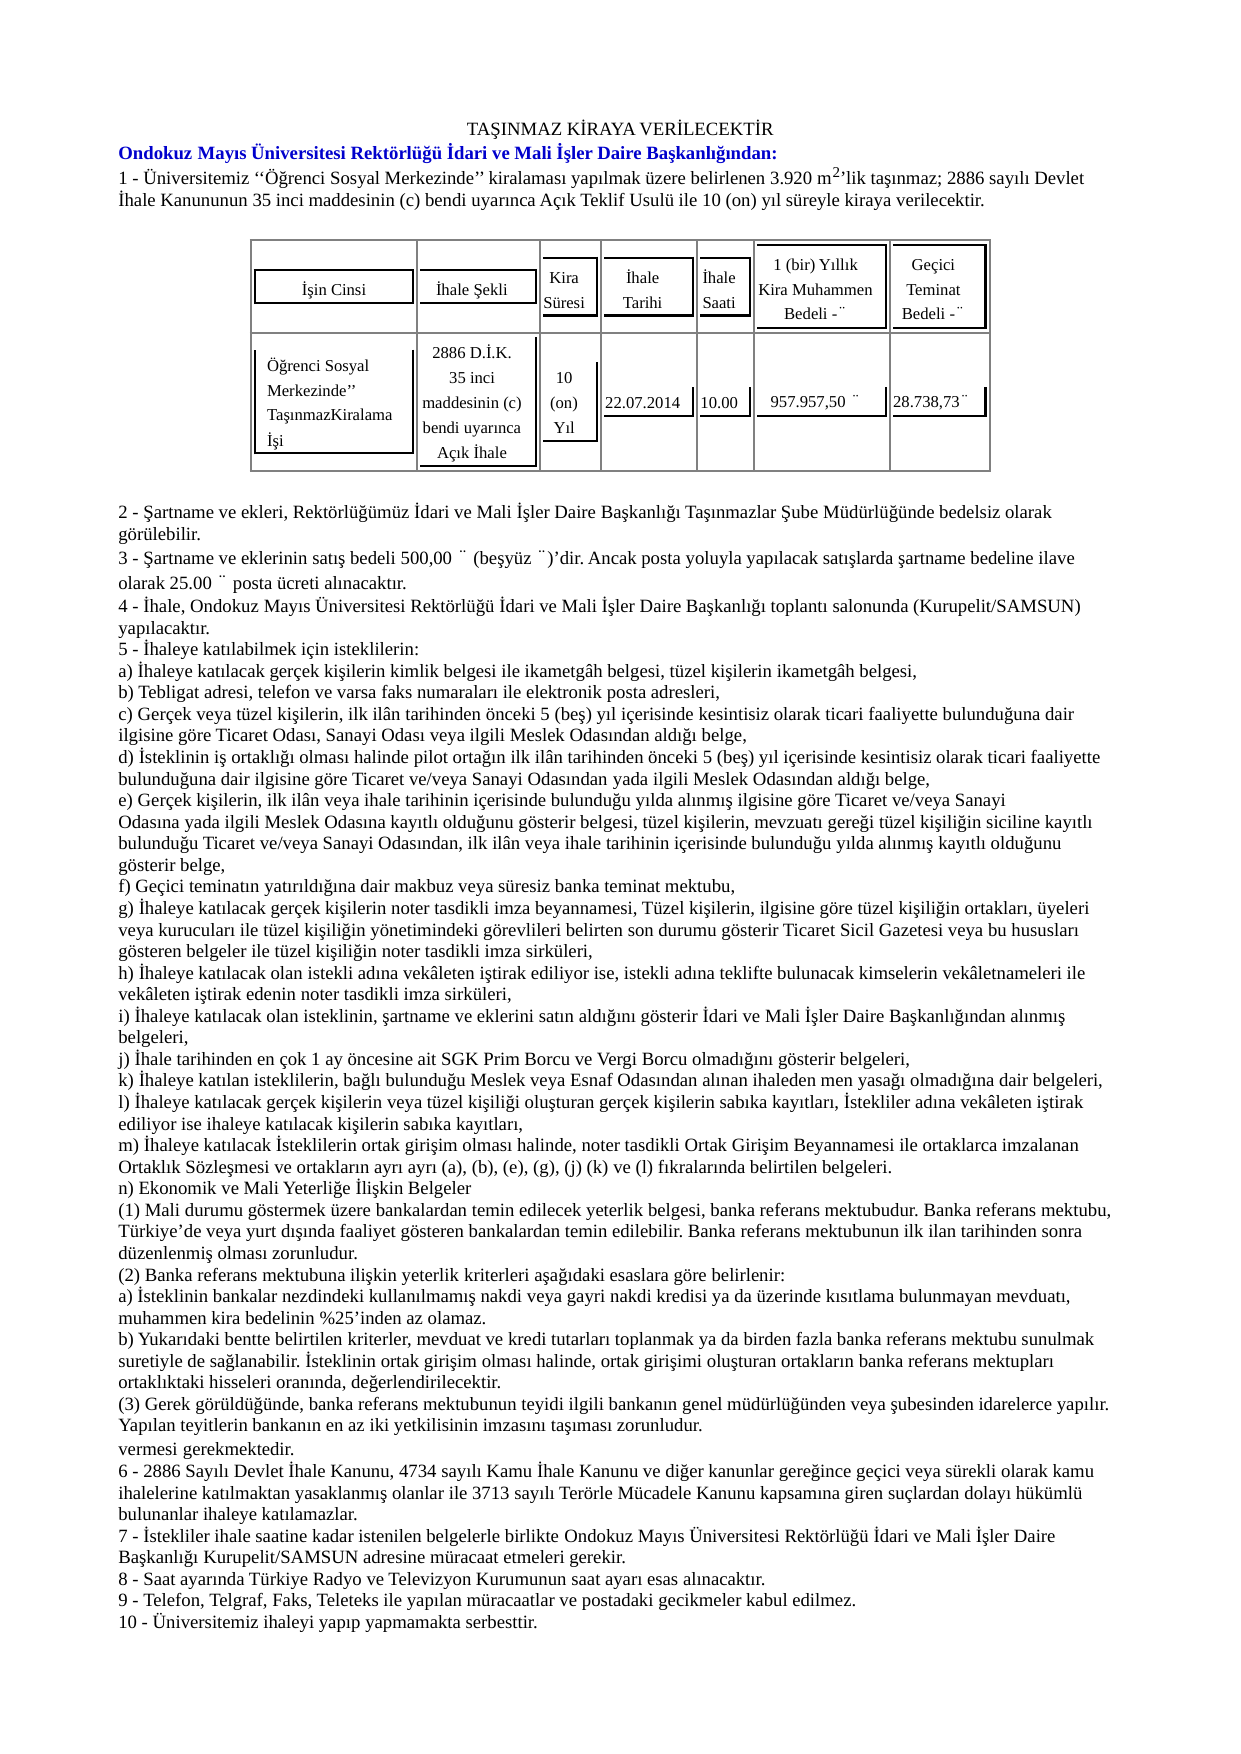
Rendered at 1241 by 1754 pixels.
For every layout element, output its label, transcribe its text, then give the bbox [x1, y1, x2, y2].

text 5 - İhaleye katılabilmek için isteklilerin: [118, 638, 1122, 660]
text (3) Gerek görüldüğünde, banka referans mektubunun teyidi ilgili bankanın genel müdürlüğünden veya şubesinden idarelerce yapılır. Yapılan teyitlerin bankanın en az iki yetkilisinin imzasını taşıması zorunludur. [118, 1393, 1122, 1436]
table_header İhale Şekli [418, 241, 539, 332]
text c) Gerçek veya tüzel kişilerin, ilk ilân tarihinden önceki 5 (beş) yıl içerisinde kesintisiz olarak ticari faaliyette bulunduğuna dair ilgisine göre Ticaret Odası, Sanayi Odası veya ilgili Meslek Odasından aldığı belge, [118, 703, 1122, 746]
table_cell 10.00 [698, 334, 753, 470]
text j) İhale tarihinden en çok 1 ay öncesine ait SGK Prim Borcu ve Vergi Borcu olmadığını gösterir belgeleri, [118, 1048, 1122, 1069]
text a) İhaleye katılacak gerçek kişilerin kimlik belgesi ile ikametgâh belgesi, tüzel kişilerin ikametgâh belgesi, [118, 660, 1122, 681]
table_header 1 (bir) Yıllık Kira Muhammen Bedeli -¨ [755, 241, 889, 332]
text n) Ekonomik ve Mali Yeterliğe İlişkin Belgeler [118, 1177, 1122, 1199]
text 6 - 2886 Sayılı Devlet İhale Kanunu, 4734 sayılı Kamu İhale Kanunu ve diğer kanunlar gereğince geçici veya sürekli olarak kamu ihalelerine katılmaktan yasaklanmış olanlar ile 3713 sayılı Terörle Mücadele Kanunu kapsamına giren suçlardan dolayı hükümlü bulunanlar ihaleye katılamazlar. [118, 1460, 1122, 1525]
table_cell Öğrenci Sosyal Merkezinde’’ TaşınmazKiralama İşi [252, 334, 416, 470]
text g) İhaleye katılacak gerçek kişilerin noter tasdikli imza beyannamesi, Tüzel kişilerin, ilgisine göre tüzel kişiliğin ortakları, üyeleri veya kurucuları ile tüzel kişiliğin yönetimindeki görevlileri belirten son durumu gösterir Ticaret Sicil Gazetesi veya bu hususları gösteren belgeler ile tüzel kişiliğin noter tasdikli imza sirküleri, [118, 897, 1122, 962]
text Ondokuz Mayıs Üniversitesi Rektörlüğü İdari ve Mali İşler Daire Başkanlığından: [118, 140, 1122, 164]
text k) İhaleye katılan isteklilerin, bağlı bulunduğu Meslek veya Esnaf Odasından alınan ihaleden men yasağı olmadığına dair belgeleri, [118, 1069, 1122, 1091]
text f) Geçici teminatın yatırıldığına dair makbuz veya süresiz banka teminat mektubu, [118, 875, 1122, 897]
text 4 - İhale, Ondokuz Mayıs Üniversitesi Rektörlüğü İdari ve Mali İşler Daire Başkanlığı toplantı salonunda (Kurupelit/SAMSUN) yapılacaktır. [118, 595, 1122, 638]
text TAŞINMAZ KİRAYA VERİLECEKTİR [118, 118, 1122, 140]
text (2) Banka referans mektubuna ilişkin yeterlik kriterleri aşağıdaki esaslara göre belirlenir: [118, 1263, 1122, 1285]
text 3 - Şartname ve eklerinin satış bedeli 500,00 ¨ (beşyüz ¨)’dir. Ancak posta yoluyla yapılacak satışlarda şartname bedeline ilave olarak 25.00 ¨ posta ücreti alınacaktır. [118, 544, 1122, 595]
text b) Yukarıdaki bentte belirtilen kriterler, mevduat ve kredi tutarları toplanmak ya da birden fazla banka referans mektubu sunulmak suretiyle de sağlanabilir. İsteklinin ortak girişim olması halinde, ortak girişimi oluşturan ortakların banka referans mektupları ortaklıktaki hisseleri oranında, değerlendirilecektir. [118, 1328, 1122, 1393]
text d) İsteklinin iş ortaklığı olması halinde pilot ortağın ilk ilân tarihinden önceki 5 (beş) yıl içerisinde kesintisiz olarak ticari faaliyette bulunduğuna dair ilgisine göre Ticaret ve/veya Sanayi Odasından yada ilgili Meslek Odasından aldığı belge, [118, 746, 1122, 789]
text (1) Mali durumu göstermek üzere bankalardan temin edilecek yeterlik belgesi, banka referans mektubudur. Banka referans mektubu, Türkiye’de veya yurt dışında faaliyet gösteren bankalardan temin edilebilir. Banka referans mektubunun ilk ilan tarihinden sonra düzenlenmiş olması zorunludur. [118, 1199, 1122, 1263]
text 2 - Şartname ve ekleri, Rektörlüğümüz İdari ve Mali İşler Daire Başkanlığı Taşınmazlar Şube Müdürlüğünde bedelsiz olarak görülebilir. [118, 501, 1122, 544]
table_cell 2886 D.İ.K. 35 inci maddesinin (c) bendi uyarınca Açık İhale [418, 334, 539, 470]
table_cell 10 (on) Yıl [541, 334, 600, 470]
text 1 - Üniversitemiz ‘‘Öğrenci Sosyal Merkezinde’’ kiralaması yapılmak üzere belirlenen 3.920 m2’lik taşınmaz; 2886 sayılı Devlet İhale Kanununun 35 inci maddesinin (c) bendi uyarınca Açık Teklif Usulü ile 10 (on) yıl süreyle kiraya verilecektir. [118, 164, 1122, 210]
table_cell 22.07.2014 [602, 334, 696, 470]
text 8 - Saat ayarında Türkiye Radyo ve Televizyon Kurumunun saat ayarı esas alınacaktır. [118, 1568, 1122, 1589]
table_header Kira Süresi [541, 241, 600, 332]
table_header Geçici Teminat Bedeli -¨ [891, 241, 989, 332]
table_cell 957.957,50 ¨ [755, 334, 889, 470]
text l) İhaleye katılacak gerçek kişilerin veya tüzel kişiliği oluşturan gerçek kişilerin sabıka kayıtları, İstekliler adına vekâleten iştirak ediliyor ise ihaleye katılacak kişilerin sabıka kayıtları, [118, 1091, 1122, 1134]
text b) Tebligat adresi, telefon ve varsa faks numaraları ile elektronik posta adresleri, [118, 681, 1122, 703]
text 9 - Telefon, Telgraf, Faks, Teleteks ile yapılan müracaatlar ve postadaki gecikmeler kabul edilmez. [118, 1589, 1122, 1611]
text m) İhaleye katılacak İsteklilerin ortak girişim olması halinde, noter tasdikli Ortak Girişim Beyannamesi ile ortaklarca imzalanan Ortaklık Sözleşmesi ve ortakların ayrı ayrı (a), (b), (e), (g), (j) (k) ve (l) fıkralarında belirtilen belgeleri. [118, 1134, 1122, 1177]
text h) İhaleye katılacak olan istekli adına vekâleten iştirak ediliyor ise, istekli adına teklifte bulunacak kimselerin vekâletnameleri ile vekâleten iştirak edenin noter tasdikli imza sirküleri, [118, 962, 1122, 1005]
text a) İsteklinin bankalar nezdindeki kullanılmamış nakdi veya gayri nakdi kredisi ya da üzerinde kısıtlama bulunmayan mevduatı, muhammen kira bedelinin %25’inden az olamaz. [118, 1285, 1122, 1328]
table_cell 28.738,73¨ [891, 334, 989, 470]
text i) İhaleye katılacak olan isteklinin, şartname ve eklerini satın aldığını gösterir İdari ve Mali İşler Daire Başkanlığından alınmış belgeleri, [118, 1005, 1122, 1048]
table_header İhale Tarihi [602, 241, 696, 332]
table_header İşin Cinsi [252, 241, 416, 332]
text 10 - Üniversitemiz ihaleyi yapıp yapmamakta serbesttir. [118, 1611, 1122, 1632]
table_header İhale Saati [698, 241, 753, 332]
text vermesi gerekmektedir. [118, 1436, 1122, 1460]
text 7 - İstekliler ihale saatine kadar istenilen belgelerle birlikte Ondokuz Mayıs Üniversitesi Rektörlüğü İdari ve Mali İşler Daire Başkanlığı Kurupelit/SAMSUN adresine müracaat etmeleri gerekir. [118, 1525, 1122, 1568]
text e) Gerçek kişilerin, ilk ilân veya ihale tarihinin içerisinde bulunduğu yılda alınmış ilgisine göre Ticaret ve/veya Sanayi Odasına yada ilgili Meslek Odasına kayıtlı olduğunu gösterir belgesi, tüzel kişilerin, mevzuatı gereği tüzel kişiliğin siciline kayıtlı bulunduğu Ticaret ve/veya Sanayi Odasından, ilk ilân veya ihale tarihinin içerisinde bulunduğu yılda alınmış kayıtlı olduğunu gösterir belge, [118, 789, 1122, 875]
